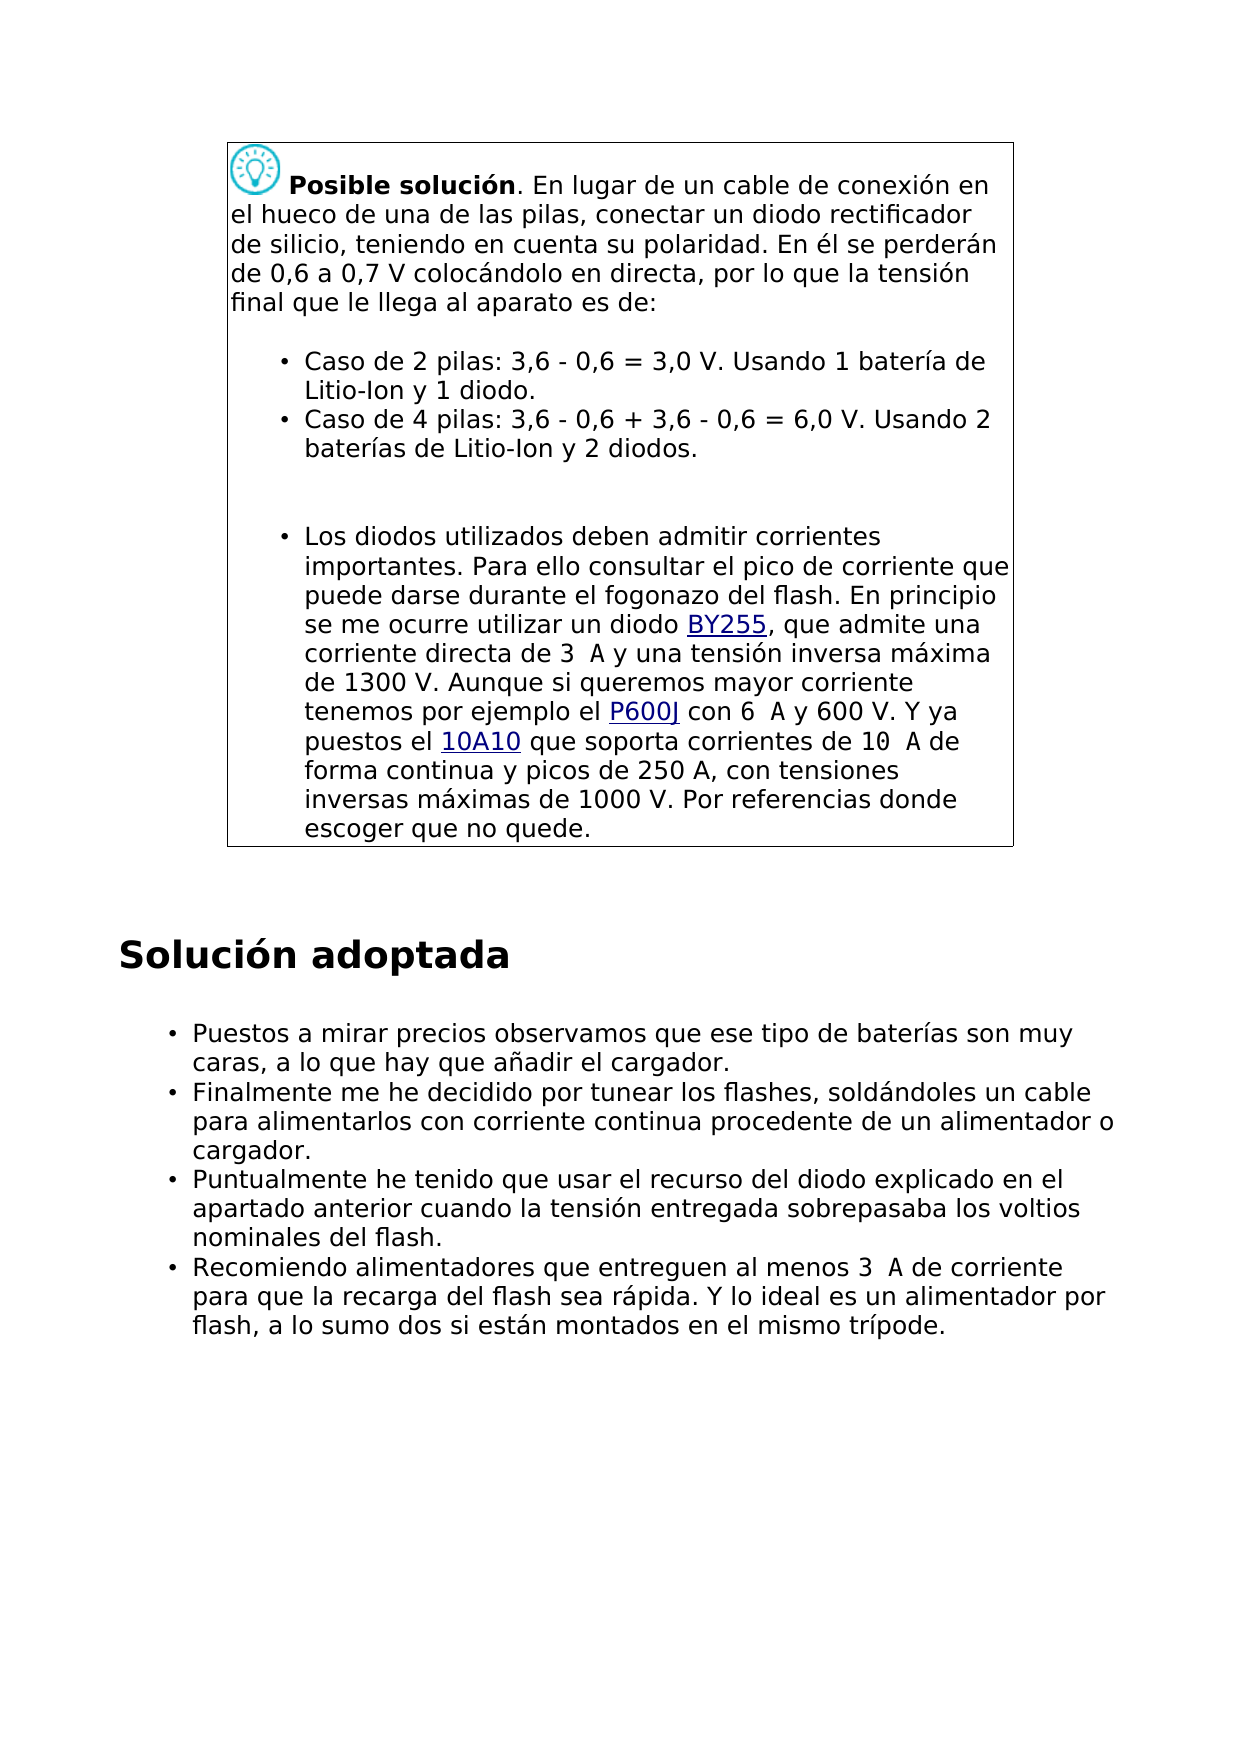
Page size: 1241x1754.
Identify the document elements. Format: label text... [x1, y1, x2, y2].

picture [230, 144, 281, 195]
list Finalmente me he decidido por tunear los flashes, soldándoles un cable para alimentarlos con corriente continua procedente de un alimentador o cargador. [177, 1078, 1122, 1165]
subtitle Solución adoptada [118, 934, 1122, 977]
list Puestos a mirar precios observamos que ese tipo de baterías son muy caras, a lo que hay que añadir el cargador. [177, 1019, 1122, 1078]
table_header Posible solución. En lugar de un cable de conexión en el hueco de una de las pilas, conectar un diodo rectificador de silicio, teniendo en cuenta su polaridad. En él se perderán de 0,6 a 0,7 V colocándolo en directa, por lo que la tensión final que le llega al aparato es de: Caso de 2 pilas: 3,6 - 0,6 = 3,0 V. Usando 1 batería de Litio-Ion y 1 diodo. Caso de 4 pilas: 3,6 - 0,6 + 3,6 - 0,6 = 6,0 V. Usando 2 baterías de Litio-Ion y 2 diodos. Los diodos utilizados deben admitir corrientes importantes. Para ello consultar el pico de corriente que puede darse durante el fogonazo del flash. En principio se me ocurre utilizar un diodo BY255, que admite una corriente directa de 3 A y una tensión inversa máxima de 1300 V. Aunque si queremos mayor corriente tenemos por ejemplo el P600J con 6 A y 600 V. Y ya puestos el 10A10 que soporta corrientes de 10 A de forma continua y picos de 250 A, con tensiones inversas máximas de 1000 V. Por referencias donde escoger que no quede. [228, 143, 1013, 846]
list Recomiendo alimentadores que entreguen al menos 3 A de corriente para que la recarga del flash sea rápida. Y lo ideal es un alimentador por flash, a lo sumo dos si están montados en el mismo trípode. [177, 1253, 1122, 1340]
list Puntualmente he tenido que usar el recurso del diodo explicado en el apartado anterior cuando la tensión entregada sobrepasaba los voltios nominales del flash. [177, 1165, 1122, 1253]
